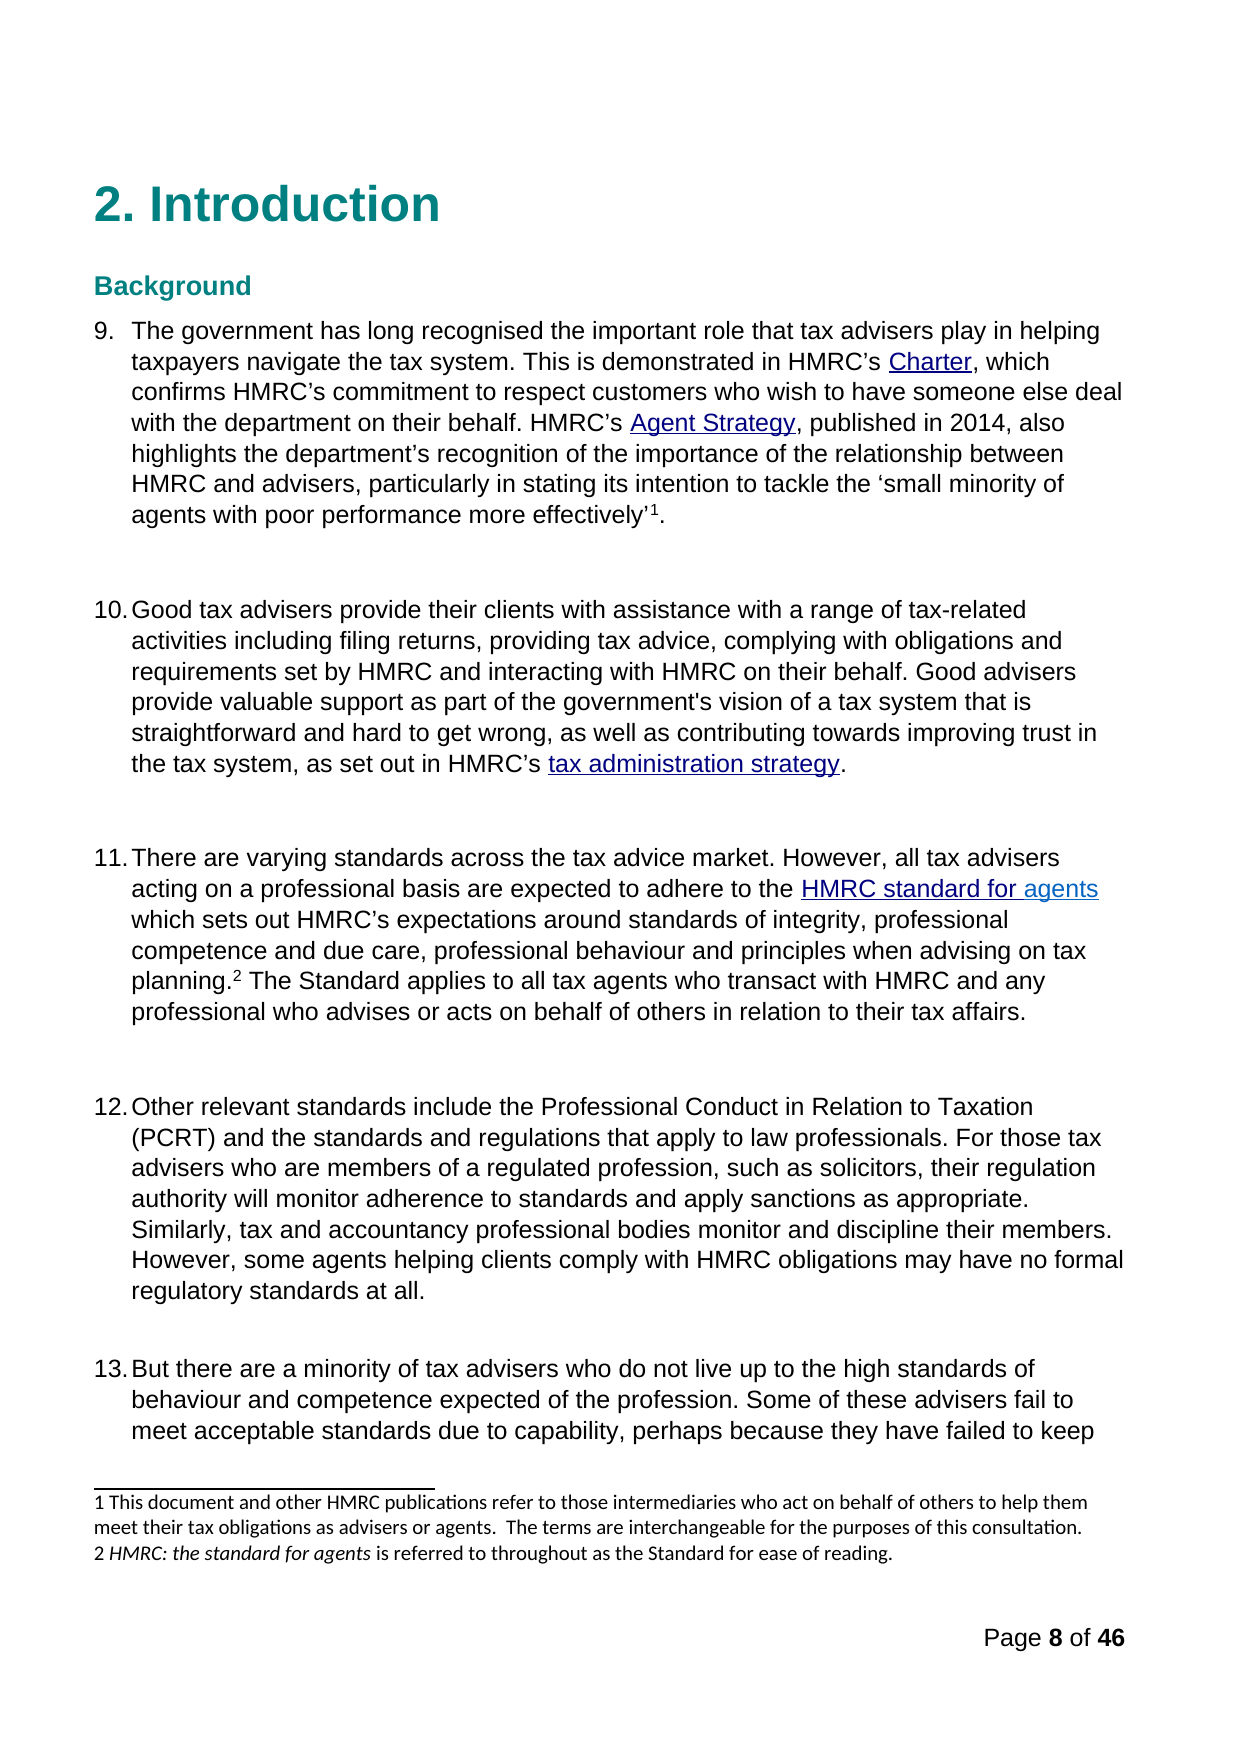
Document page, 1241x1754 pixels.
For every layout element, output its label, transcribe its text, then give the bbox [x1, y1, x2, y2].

subtitle 2. Introduction [94, 175, 1125, 232]
list There are varying standards across the tax advice market. However, all tax advisers acting on a professional basis are expected to adhere to the HMRC standard for agents which sets out HMRC’s expectations around standards of integrity, professional competence and due care, professional behaviour and principles when advising on tax planning. The Standard applies to all tax agents who transact with HMRC and any professional who advises or acts on behalf of others in relation to their tax affairs. [94, 843, 1125, 1026]
list This document and other HMRC publications refer to those intermediaries who act on behalf of others to help them meet their tax obligations as advisers or agents. The terms are interchangeable for the purposes of this consultation. [94, 1489, 1125, 1540]
list HMRC: the standard for agents is referred to throughout as the Standard for ease of reading. [94, 1540, 1125, 1565]
list But there are a minority of tax advisers who do not live up to the high standards of behaviour and competence expected of the profession. Some of these advisers fail to meet acceptable standards due to capability, perhaps because they have failed to keep [94, 1354, 1125, 1444]
list Other relevant standards include the Professional Conduct in Relation to Taxation (PCRT) and the standards and regulations that apply to law professionals. For those tax advisers who are members of a regulated profession, such as solicitors, their regulation authority will monitor adherence to standards and apply sanctions as appropriate. Similarly, tax and accountancy professional bodies monitor and discipline their members. However, some agents helping clients comply with HMRC obligations may have no formal regulatory standards at all. [94, 1092, 1125, 1336]
list Good tax advisers provide their clients with assistance with a range of tax-related activities including filing returns, providing tax advice, complying with obligations and requirements set by HMRC and interacting with HMRC on their behalf. Good advisers provide valuable support as part of the government's vision of a tax system that is straightforward and hard to get wrong, as well as contributing towards improving trust in the tax system, as set out in HMRC’s tax administration strategy. [94, 595, 1125, 777]
list The government has long recognised the important role that tax advisers play in helping taxpayers navigate the tax system. This is demonstrated in HMRC’s Charter, which confirms HMRC’s commitment to respect customers who wish to have someone else deal with the department on their behalf. HMRC’s Agent Strategy, published in 2014, also highlights the department’s recognition of the importance of the relationship between HMRC and advisers, particularly in stating its intention to tackle the ‘small minority of agents with poor performance more effectively’. [94, 316, 1125, 529]
subtitle Background [94, 270, 1125, 301]
